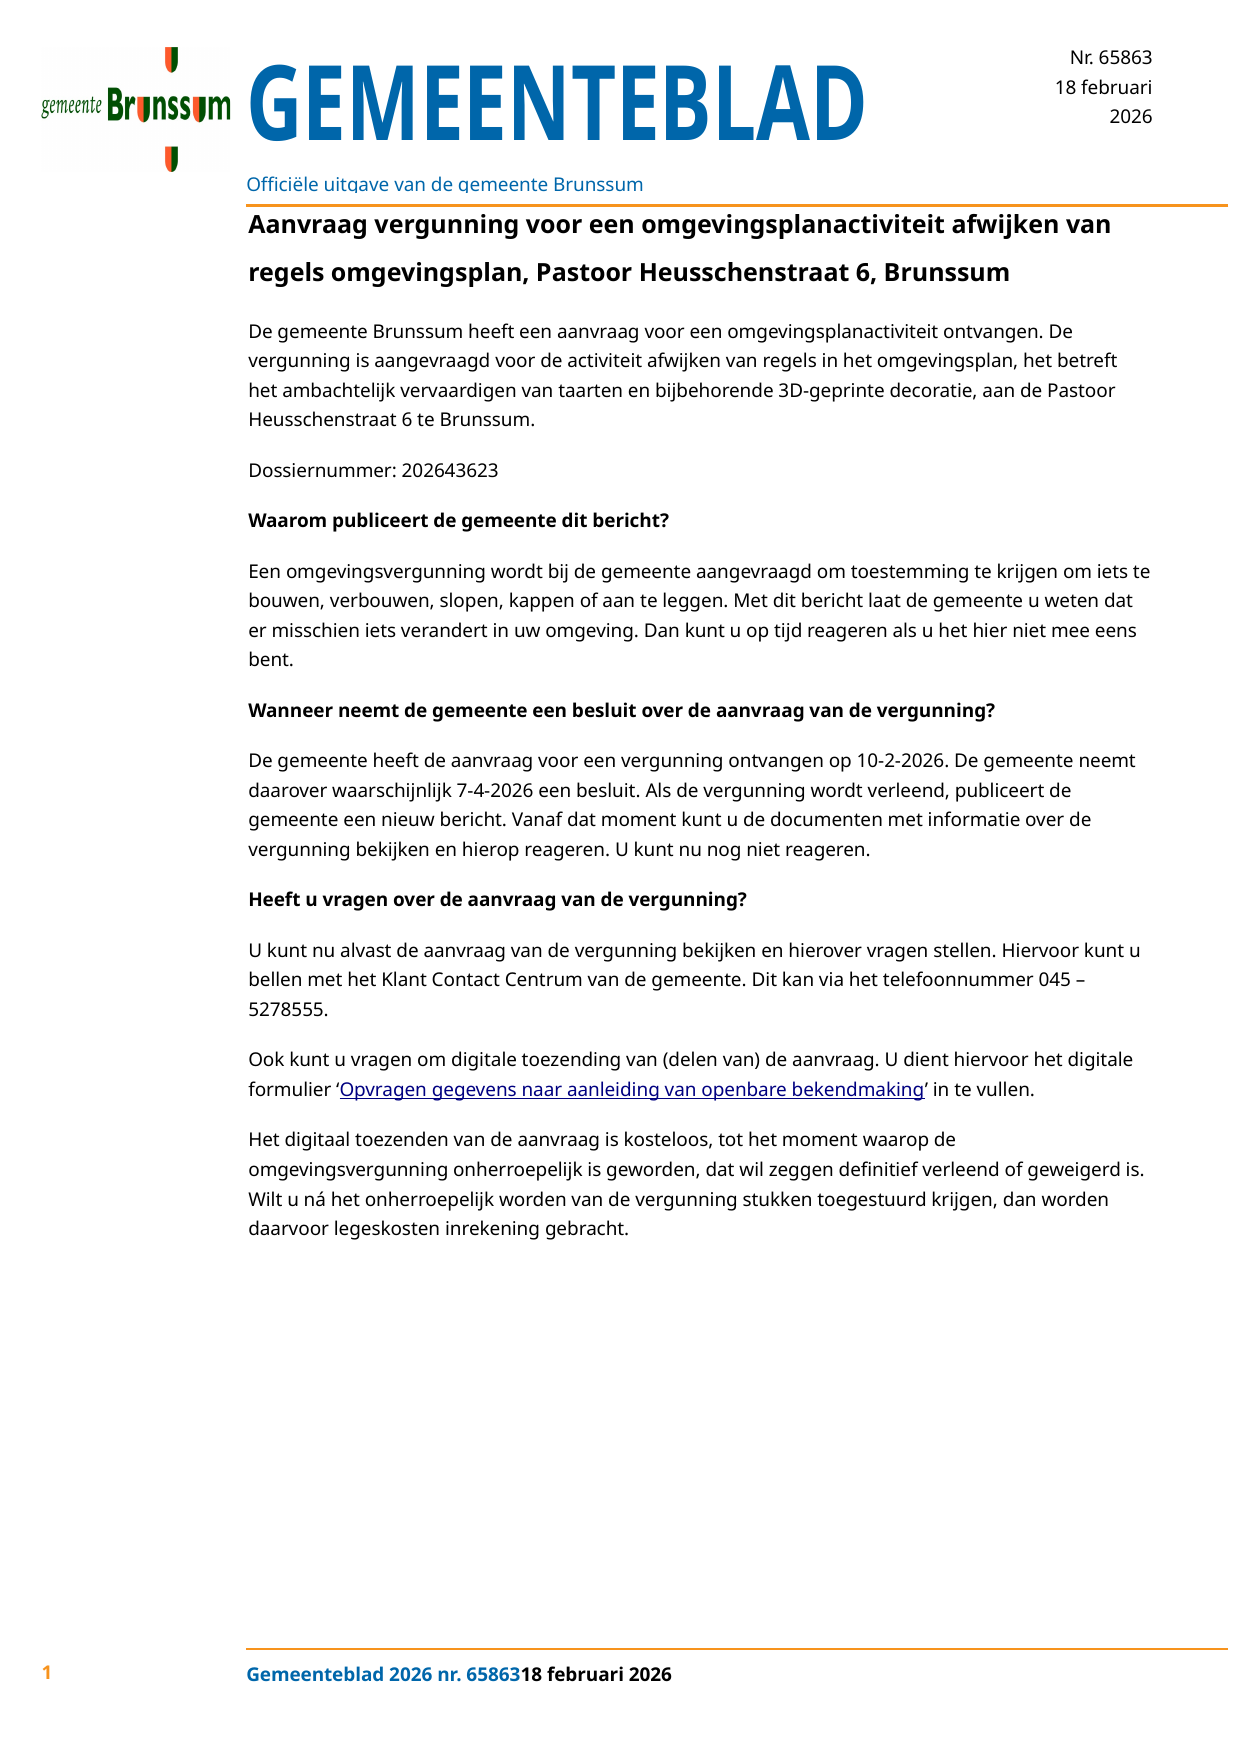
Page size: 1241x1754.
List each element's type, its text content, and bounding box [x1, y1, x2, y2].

text Waarom publiceert de gemeente dit bericht? [248, 507, 1152, 533]
text Heeft u vragen over de aanvraag van de vergunning? [248, 887, 1152, 912]
text Dossiernummer: 202643623 [248, 457, 1152, 483]
text U kunt nu alvast de aanvraag van de vergunning bekijken en hierover vragen stellen. Hiervoor kunt u bellen met het Klant Contact Centrum van de gemeente. Dit kan via het telefoonnummer 045 – 5278555. [248, 937, 1152, 1022]
picture [41, 47, 231, 172]
text De gemeente heeft de aanvraag voor een vergunning ontvangen op 10-2-2026. De gemeente neemt daarover waarschijnlijk 7-4-2026 een besluit. Als de vergunning wordt verleend, publiceert de gemeente een nieuw bericht. Vanaf dat moment kunt u de documenten met informatie over de vergunning bekijken en hierop reageren. U kunt nu nog niet reageren. [248, 747, 1152, 862]
text De gemeente Brunssum heeft een aanvraag voor een omgevingsplanactiviteit ontvangen. De vergunning is aangevraagd voor de activiteit afwijken van regels in het omgevingsplan, het betreft het ambachtelijk vervaardigen van taarten en bijbehorende 3D-geprinte decoratie, aan de Pastoor Heusschenstraat 6 te Brunssum. [248, 318, 1152, 432]
text Wanneer neemt de gemeente een besluit over de aanvraag van de vergunning? [248, 697, 1152, 723]
text Het digitaal toezenden van de aanvraag is kosteloos, tot het moment waarop de omgevingsvergunning onherroepelijk is geworden, dat wil zeggen definitief verleend of geweigerd is. Wilt u ná het onherroepelijk worden van de vergunning stukken toegestuurd krijgen, dan worden daarvoor legeskosten inrekening gebracht. [248, 1127, 1152, 1241]
text Aanvraag vergunning voor een omgevingsplanactiviteit afwijken van regels omgevingsplan, Pastoor Heusschenstraat 6, Brunssum [248, 207, 1152, 288]
text Een omgevingsvergunning wordt bij de gemeente aangevraagd om toestemming te krijgen om iets te bouwen, verbouwen, slopen, kappen of aan te leggen. Met dit bericht laat de gemeente u weten dat er misschien iets verandert in uw omgeving. Dan kunt u op tijd reageren als u het hier niet mee eens bent. [248, 558, 1152, 672]
text Ook kunt u vragen om digitale toezending van (delen van) de aanvraag. U dient hiervoor het digitale formulier ‘Opvragen gegevens naar aanleiding van openbare bekendmaking’ in te vullen. [248, 1047, 1152, 1102]
